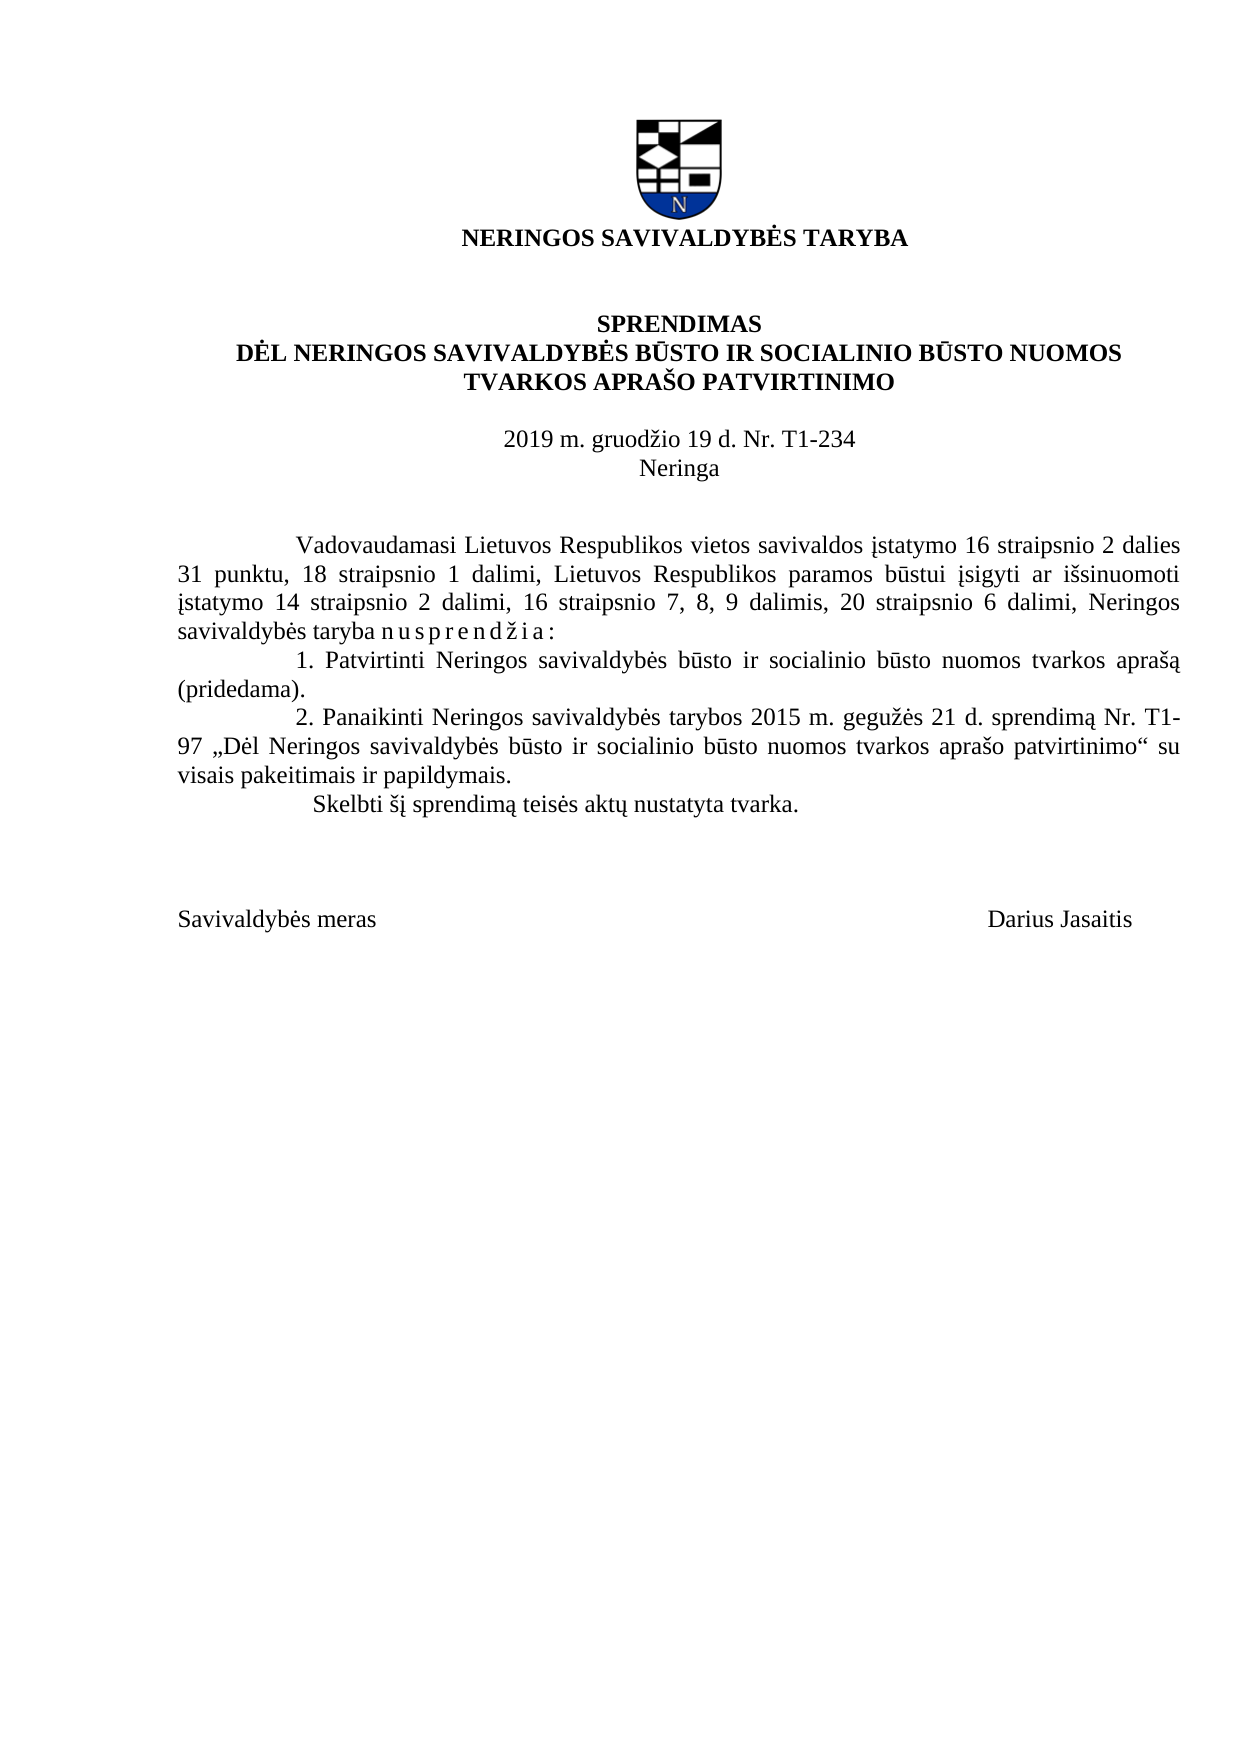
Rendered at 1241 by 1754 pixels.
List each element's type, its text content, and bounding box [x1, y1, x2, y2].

text Savivaldybės meras Darius Jasaitis [177, 904, 1181, 932]
text NERINGOS SAVIVALDYBĖS TARYBA [177, 223, 1193, 252]
text 2019 m. gruodžio 19 d. Nr. T1-234 [177, 424, 1181, 453]
text 2. Panaikinti Neringos savivaldybės tarybos 2015 m. gegužės 21 d. sprendimą Nr. T1-97 „Dėl Neringos savivaldybės būsto ir socialinio būsto nuomos tvarkos aprašo patvirtinimo“ su visais pakeitimais ir papildymais. [177, 702, 1181, 789]
text Neringa [177, 453, 1181, 482]
text Vadovaudamasi Lietuvos Respublikos vietos savivaldos įstatymo 16 straipsnio 2 dalies 31 punktu, 18 straipsnio 1 dalimi, Lietuvos Respublikos paramos būstui įsigyti ar išsinuomoti įstatymo 14 straipsnio 2 dalimi, 16 straipsnio 7, 8, 9 dalimis, 20 straipsnio 6 dalimi, Neringos savivaldybės taryba nusprendžia: [177, 530, 1181, 645]
text 1. Patvirtinti Neringos savivaldybės būsto ir socialinio būsto nuomos tvarkos aprašą (pridedama). [177, 645, 1181, 702]
text Skelbti šį sprendimą teisės aktų nustatyta tvarka. [177, 789, 1181, 817]
text DĖL NERINGOS SAVIVALDYBĖS BŪSTO IR SOCIALINIO BŪSTO NUOMOS TVARKOS APRAŠO PATVIRTINIMO [177, 338, 1181, 396]
text SPRENDIMAS [177, 309, 1181, 338]
